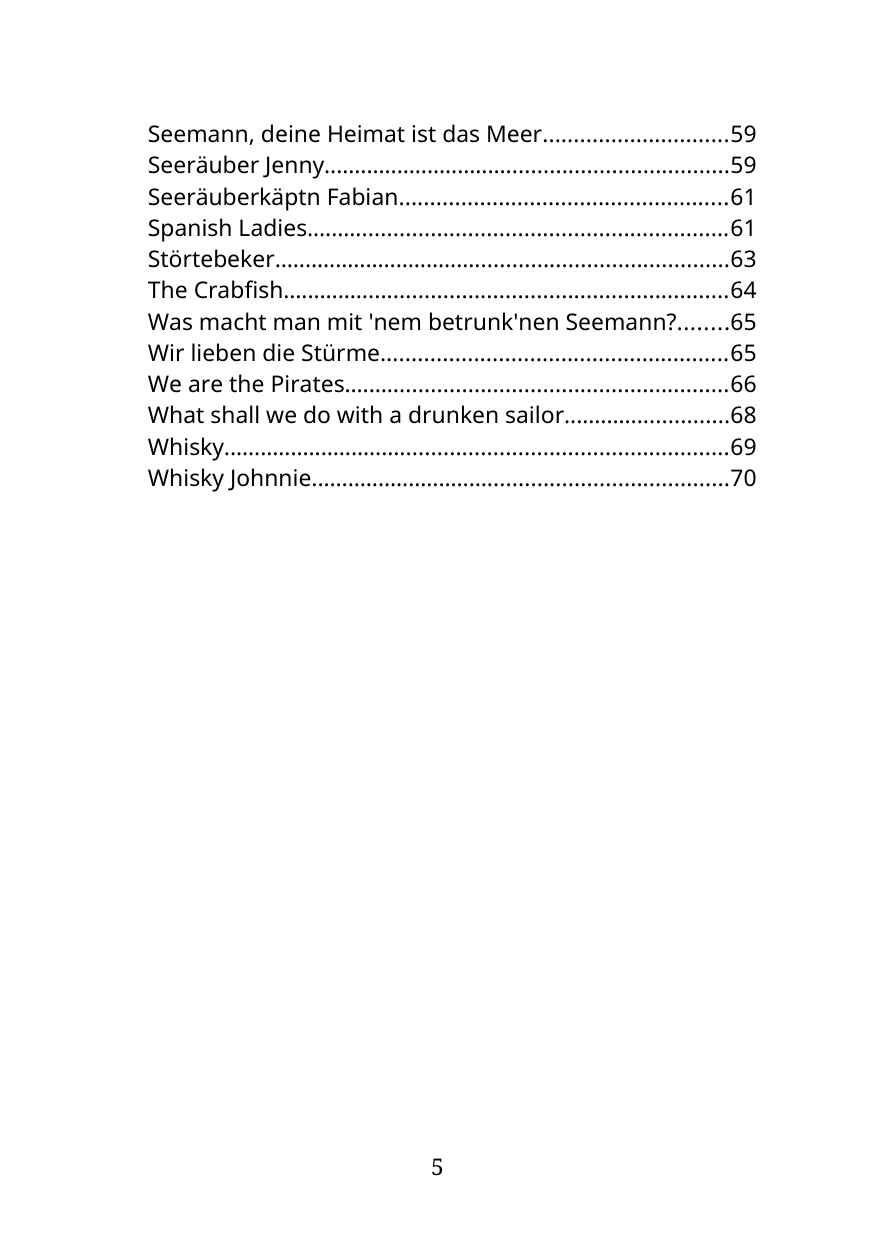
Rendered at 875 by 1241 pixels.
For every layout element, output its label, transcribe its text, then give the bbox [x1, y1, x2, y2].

text Whisky 69 [148, 431, 756, 462]
text The Crabfish 64 [148, 274, 756, 306]
text Spanish Ladies 61 [148, 212, 756, 243]
text We are the Pirates 66 [148, 368, 756, 399]
text Wir lieben die Stürme 65 [148, 337, 756, 368]
text Was macht man mit 'nem betrunk'nen Seemann? 65 [148, 306, 756, 337]
text Whisky Johnnie 70 [148, 462, 756, 493]
text Seeräuber Jenny 59 [148, 149, 756, 181]
text Störtebeker 63 [148, 243, 756, 274]
text What shall we do with a drunken sailor 68 [148, 399, 756, 431]
text Seeräuberkäptn Fabian 61 [148, 181, 756, 212]
text Seemann, deine Heimat ist das Meer 59 [148, 118, 756, 149]
